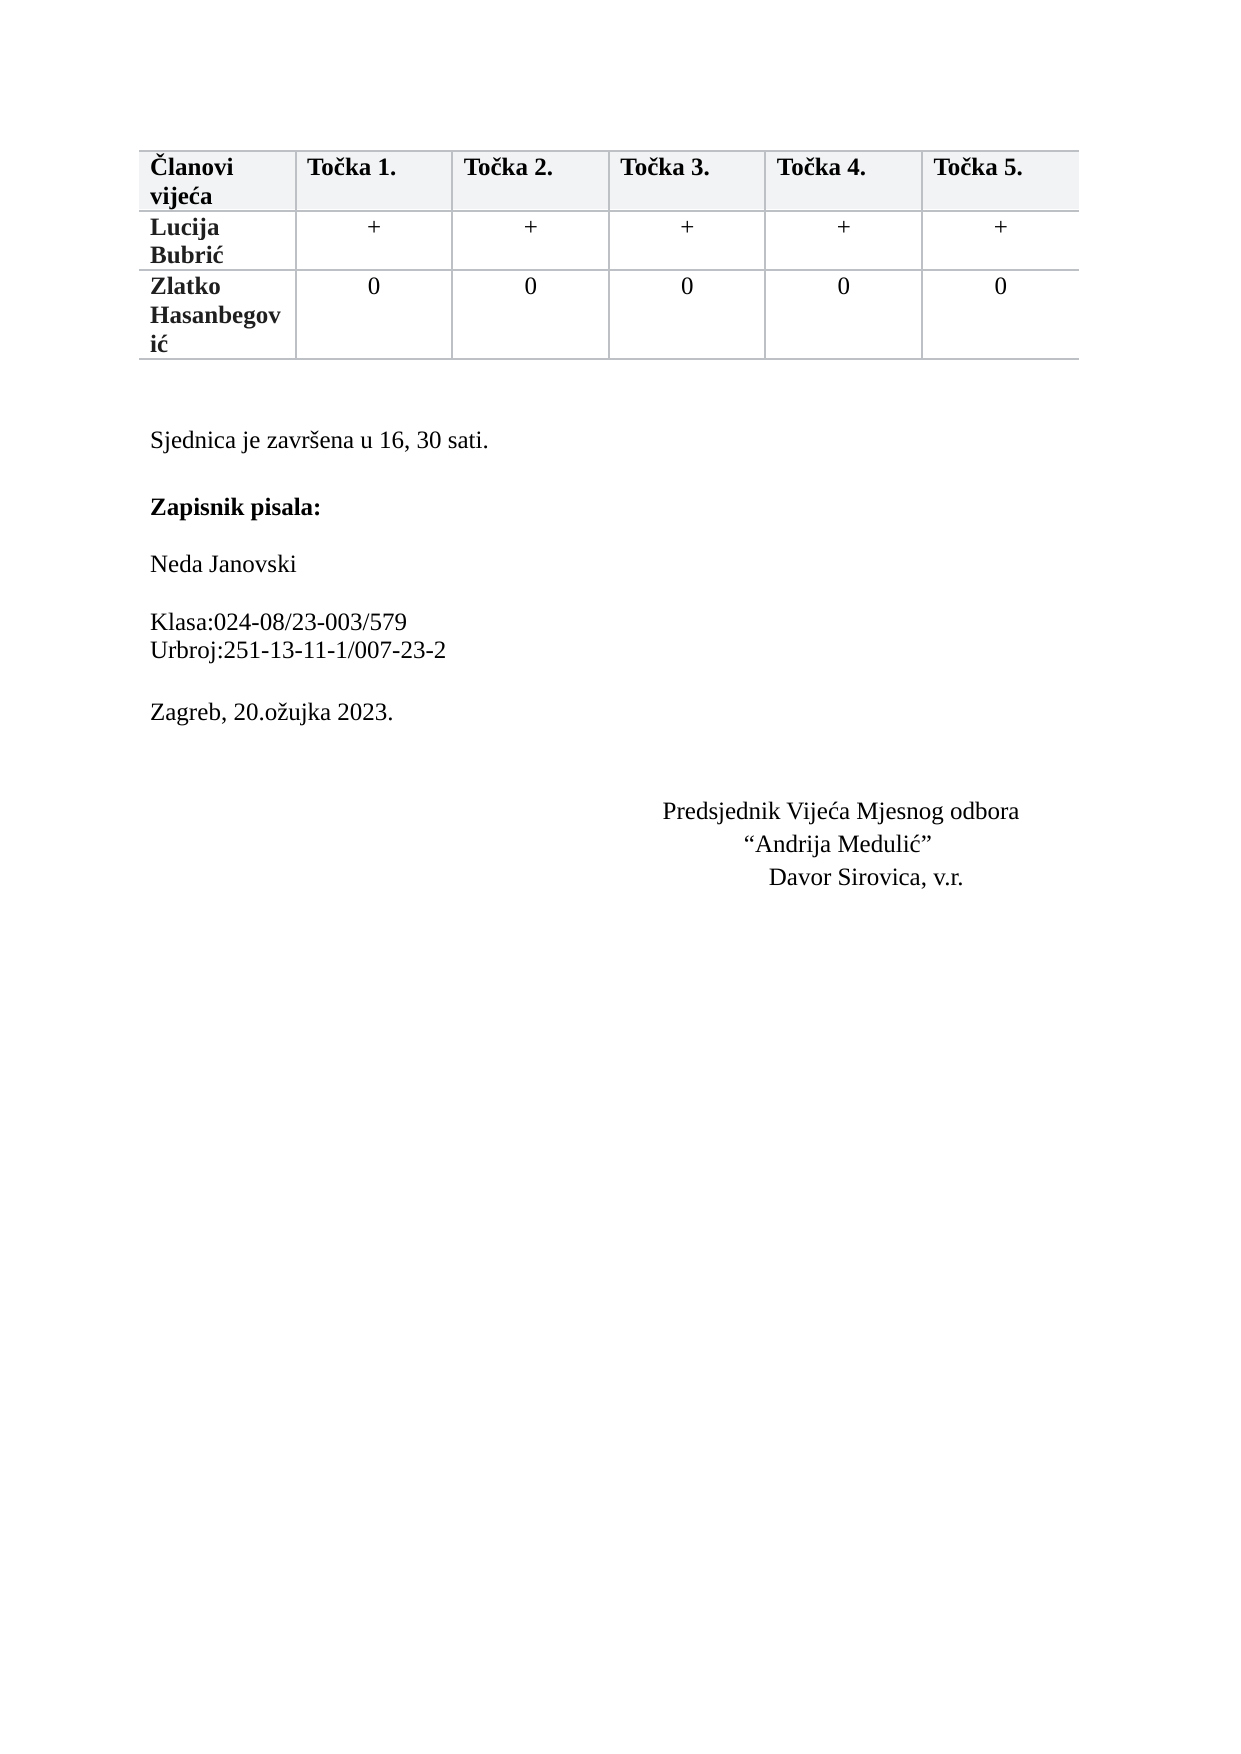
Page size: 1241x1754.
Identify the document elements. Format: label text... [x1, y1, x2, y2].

text Zapisnik pisala: [150, 492, 1090, 520]
table_cell Lucija Bubrić [139, 212, 295, 269]
table_cell + [766, 212, 921, 269]
table_cell 0 [766, 271, 921, 357]
table_header Točka 2. [453, 152, 608, 209]
table_cell Zlatko Hasanbegović [139, 271, 295, 357]
table_cell 0 [297, 271, 451, 357]
table_cell + [610, 212, 764, 269]
text “Andrija Medulić” [150, 829, 1090, 858]
table_cell + [297, 212, 451, 269]
table_cell + [923, 212, 1079, 269]
text Neda Janovski [150, 549, 1090, 578]
table_cell 0 [453, 271, 608, 357]
table_header Točka 1. [297, 152, 451, 209]
table_header Točka 4. [766, 152, 921, 209]
table_cell 0 [610, 271, 764, 357]
table_cell + [453, 212, 608, 269]
table_cell 0 [923, 271, 1079, 357]
text Urbroj:251-13-11-1/007-23-2 [150, 635, 1090, 664]
table_header Članovi vijeća [139, 152, 295, 209]
table_header Točka 3. [610, 152, 764, 209]
table_header Točka 5. [923, 152, 1079, 209]
text Davor Sirovica, v.r. [150, 862, 1090, 891]
text Predsjednik Vijeća Mjesnog odbora [150, 796, 1090, 825]
text Klasa:024-08/23-003/579 [150, 607, 1090, 635]
text Sjednica je završena u 16, 30 sati. [150, 426, 1090, 454]
text Zagreb, 20.ožujka 2023. [150, 697, 1090, 726]
